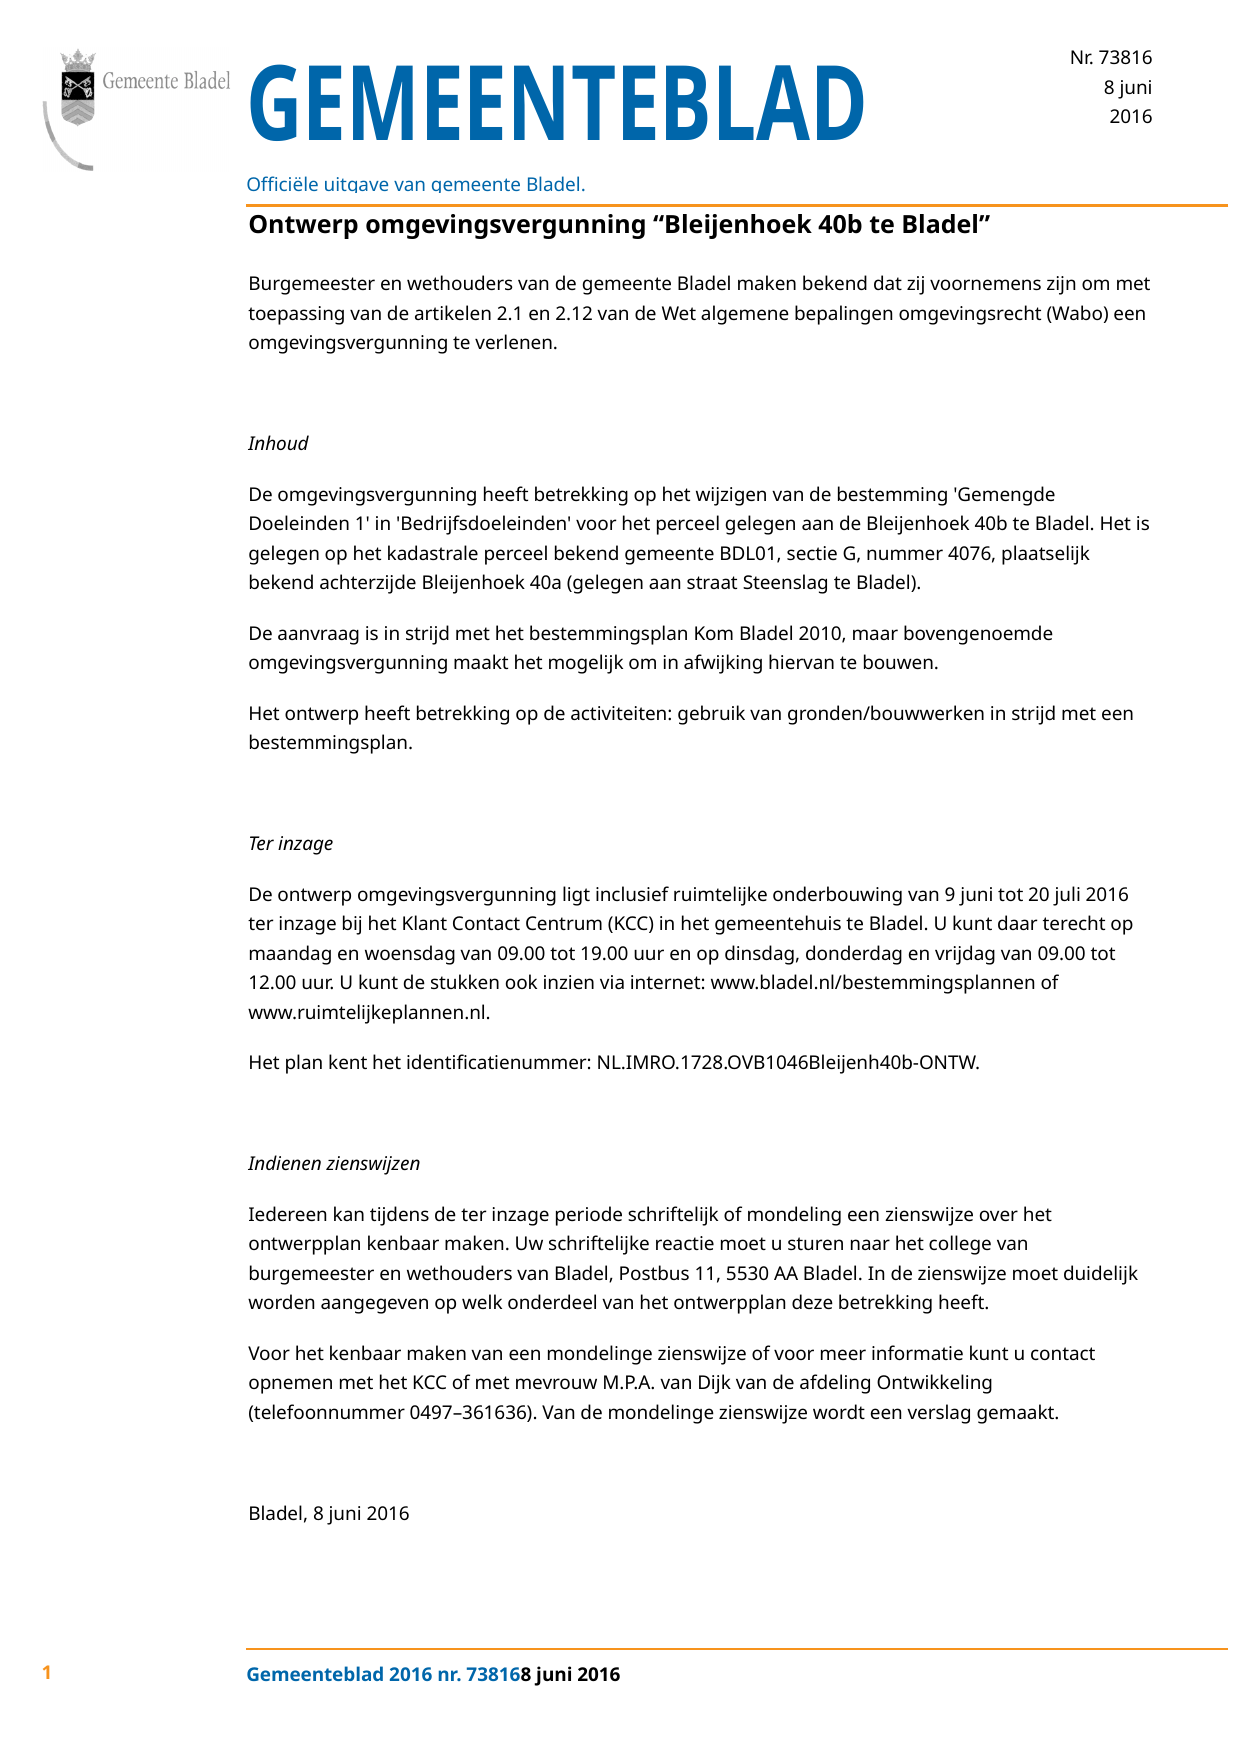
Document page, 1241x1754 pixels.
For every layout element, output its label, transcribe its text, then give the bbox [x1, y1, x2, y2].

picture [41, 47, 231, 172]
text Ter inzage [248, 830, 1152, 856]
text Het plan kent het identificatienummer: NL.IMRO.1728.OVB1046Bleijenh40b-ONTW. [248, 1049, 1152, 1075]
text Iedereen kan tijdens de ter inzage periode schriftelijk of mondeling een zienswijze over het ontwerpplan kenbaar maken. Uw schriftelijke reactie moet u sturen naar het college van burgemeester en wethouders van Bladel, Postbus 11, 5530 AA Bladel. In de zienswijze moet duidelijk worden aangegeven op welk onderdeel van het ontwerpplan deze betrekking heeft. [248, 1201, 1152, 1315]
text Indienen zienswijzen [248, 1150, 1152, 1176]
text Voor het kenbaar maken van een mondelinge zienswijze of voor meer informatie kunt u contact opnemen met het KCC of met mevrouw M.P.A. van Dijk van de afdeling Ontwikkeling (telefoonnummer 0497–361636). Van de mondelinge zienswijze wordt een verslag gemaakt. [248, 1340, 1152, 1425]
text De omgevingsvergunning heeft betrekking op het wijzigen van de bestemming 'Gemengde Doeleinden 1' in 'Bedrijfsdoeleinden' voor het perceel gelegen aan de Bleijenhoek 40b te Bladel. Het is gelegen op het kadastrale perceel bekend gemeente BDL01, sectie G, nummer 4076, plaatselijk bekend achterzijde Bleijenhoek 40a (gelegen aan straat Steenslag te Bladel). [248, 481, 1152, 595]
text Ontwerp omgevingsvergunning “Bleijenhoek 40b te Bladel” [248, 207, 1152, 241]
text Burgemeester en wethouders van de gemeente Bladel maken bekend dat zij voornemens zijn om met toepassing van de artikelen 2.1 en 2.12 van de Wet algemene bepalingen omgevingsrecht (Wabo) een omgevingsvergunning te verlenen. [248, 270, 1152, 355]
text De ontwerp omgevingsvergunning ligt inclusief ruimtelijke onderbouwing van 9 juni tot 20 juli 2016 ter inzage bij het Klant Contact Centrum (KCC) in het gemeentehuis te Bladel. U kunt daar terecht op maandag en woensdag van 09.00 tot 19.00 uur en op dinsdag, donderdag en vrijdag van 09.00 tot 12.00 uur. U kunt de stukken ook inzien via internet: www.bladel.nl/bestemmingsplannen of www.ruimtelijkeplannen.nl. [248, 881, 1152, 1025]
text De aanvraag is in strijd met het bestemmingsplan Kom Bladel 2010, maar bovengenoemde omgevingsvergunning maakt het mogelijk om in afwijking hiervan te bouwen. [248, 620, 1152, 675]
text Bladel, 8 juni 2016 [248, 1500, 1152, 1526]
text Het ontwerp heeft betrekking op de activiteiten: gebruik van gronden/bouwwerken in strijd met een bestemmingsplan. [248, 700, 1152, 755]
text Inhoud [248, 430, 1152, 456]
